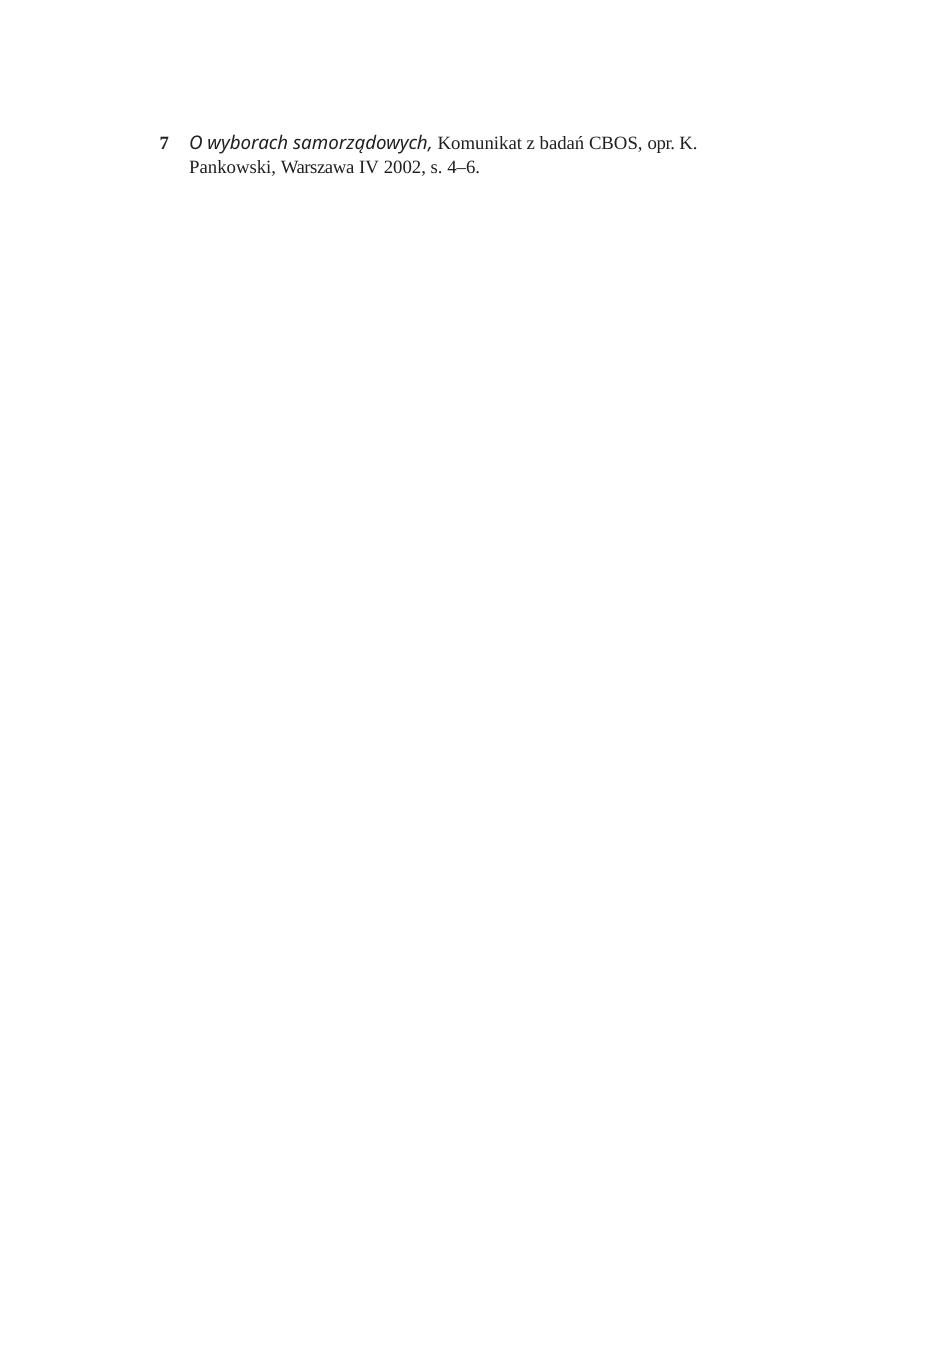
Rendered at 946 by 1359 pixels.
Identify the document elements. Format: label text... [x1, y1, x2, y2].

list O wyborach samorządowych, Komunikat z badań CBOS, opr. K. Pankowski, Warszawa IV 2002, s. 4–6. [159, 129, 769, 177]
